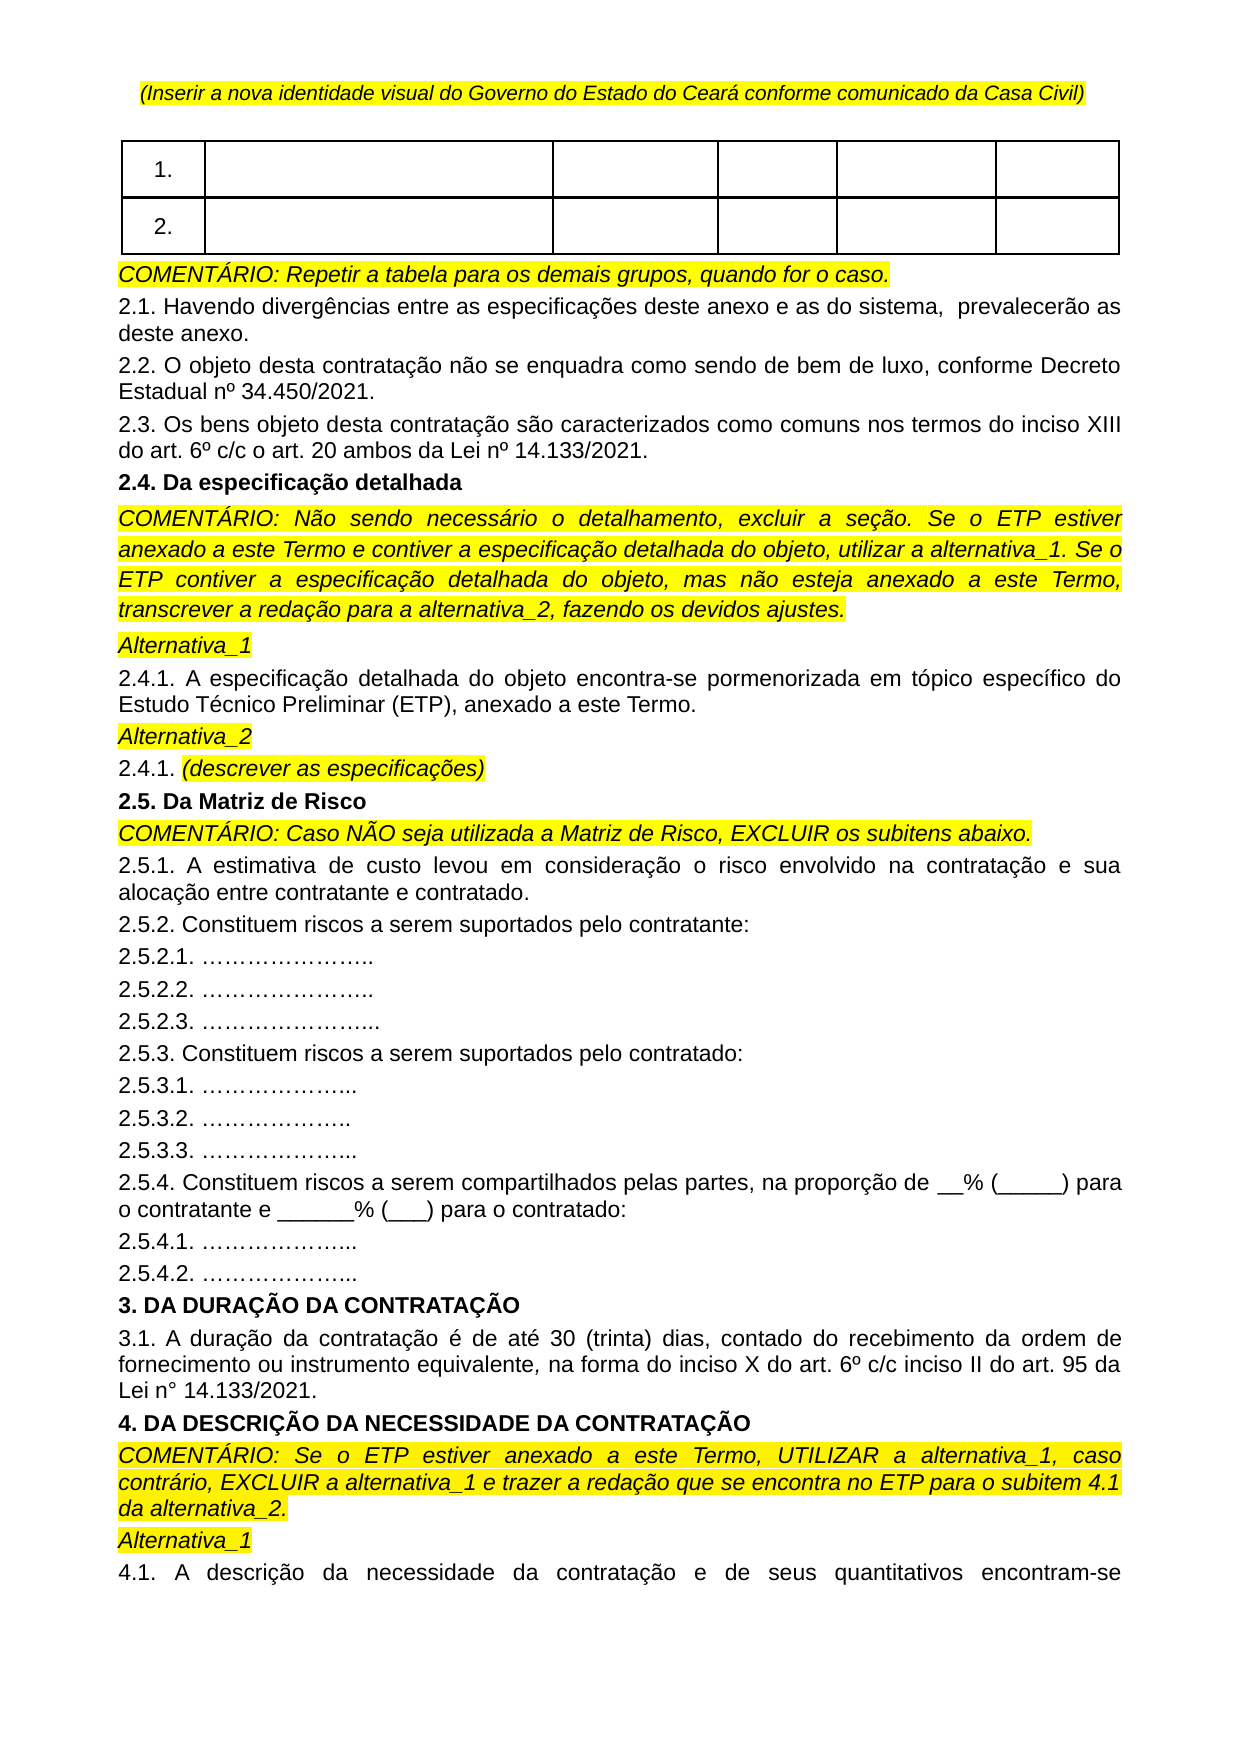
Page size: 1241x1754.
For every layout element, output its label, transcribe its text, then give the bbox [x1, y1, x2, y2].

text 2.5.4. Constituem riscos a serem compartilhados pelas partes, na proporção de __% (_____) para o contratante e ______% (___) para o contratado: [118, 1169, 1122, 1222]
text 2.5. Da Matriz de Risco [118, 788, 1122, 814]
text 2.5.3.1. ………………... [118, 1072, 1122, 1099]
text 2.2. O objeto desta contratação não se enquadra como sendo de bem de luxo, conforme Decreto Estadual nº 34.450/2021. [118, 352, 1122, 405]
table_cell [838, 142, 995, 196]
text 2.5.3.2. ……………….. [118, 1105, 1122, 1131]
text 2.3. Os bens objeto desta contratação são caracterizados como comuns nos termos do inciso XIII do art. 6º c/c o art. 20 ambos da Lei nº 14.133/2021. [118, 411, 1122, 463]
text 2.4.1. A especificação detalhada do objeto encontra-se pormenorizada em tópico específico do Estudo Técnico Preliminar (ETP), anexado a este Termo. [118, 664, 1122, 717]
text 4. DA DESCRIÇÃO DA NECESSIDADE DA CONTRATAÇÃO [118, 1410, 1122, 1436]
text 2.5.4.1. ………………... [118, 1228, 1122, 1254]
text COMENTÁRIO: Não sendo necessário o detalhamento, excluir a seção. Se o ETP estiver anexado a este Termo e contiver a especificação detalhada do objeto, utilizar a alternativa_1. Se o ETP contiver a especificação detalhada do objeto, mas não esteja anexado a este Termo, transcrever a redação para a alternativa_2, fazendo os devidos ajustes. [118, 505, 1122, 622]
text 2.4. Da especificação detalhada [118, 469, 1122, 496]
text 3.1. A duração da contratação é de até 30 (trinta) dias, contado do recebimento da ordem de fornecimento ou instrumento equivalente, na forma do inciso X do art. 6º c/c inciso II do art. 95 da Lei n° 14.133/2021. [118, 1325, 1122, 1404]
table_cell [838, 199, 995, 253]
table_cell 1. [123, 142, 204, 196]
text 2.5.2.3. …………………... [118, 1008, 1122, 1034]
text 2.5.3.3. ………………... [118, 1137, 1122, 1163]
table_cell [206, 142, 552, 196]
table_cell [719, 199, 836, 253]
table_cell [206, 199, 552, 253]
table_cell 2. [123, 199, 204, 253]
text COMENTÁRIO: Se o ETP estiver anexado a este Termo, UTILIZAR a alternativa_1, caso contrário, EXCLUIR a alternativa_1 e trazer a redação que se encontra no ETP para o subitem 4.1 da alternativa_2. [118, 1442, 1122, 1521]
text 2.4.1. (descrever as especificações) [118, 755, 1122, 782]
table_cell [997, 199, 1118, 253]
text 2.5.1. A estimativa de custo levou em consideração o risco envolvido na contratação e sua alocação entre contratante e contratado. [118, 852, 1122, 905]
text COMENTÁRIO: Caso NÃO seja utilizada a Matriz de Risco, EXCLUIR os subitens abaixo. [118, 820, 1122, 846]
text Alternativa_2 [118, 723, 1122, 749]
text COMENTÁRIO: Repetir a tabela para os demais grupos, quando for o caso. [118, 261, 1122, 287]
table_cell [554, 142, 717, 196]
text 2.5.2.1. ………………….. [118, 943, 1122, 969]
text Alternativa_1 [118, 1527, 1122, 1553]
text 2.5.2. Constituem riscos a serem suportados pelo contratante: [118, 911, 1122, 937]
text 2.5.3. Constituem riscos a serem suportados pelo contratado: [118, 1040, 1122, 1066]
table_cell [554, 199, 717, 253]
table_cell [997, 142, 1118, 196]
text 2.5.2.2. ………………….. [118, 976, 1122, 1002]
text Alternativa_1 [118, 632, 1122, 658]
text 2.5.4.2. ………………... [118, 1260, 1122, 1287]
text 3. DA DURAÇÃO DA CONTRATAÇÃO [118, 1292, 1122, 1319]
table_cell [719, 142, 836, 196]
text 2.1. Havendo divergências entre as especificações deste anexo e as do sistema, prevalecerão as deste anexo. [118, 293, 1122, 346]
text 4.1. A descrição da necessidade da contratação e de seus quantitativos encontram-se [118, 1559, 1122, 1586]
